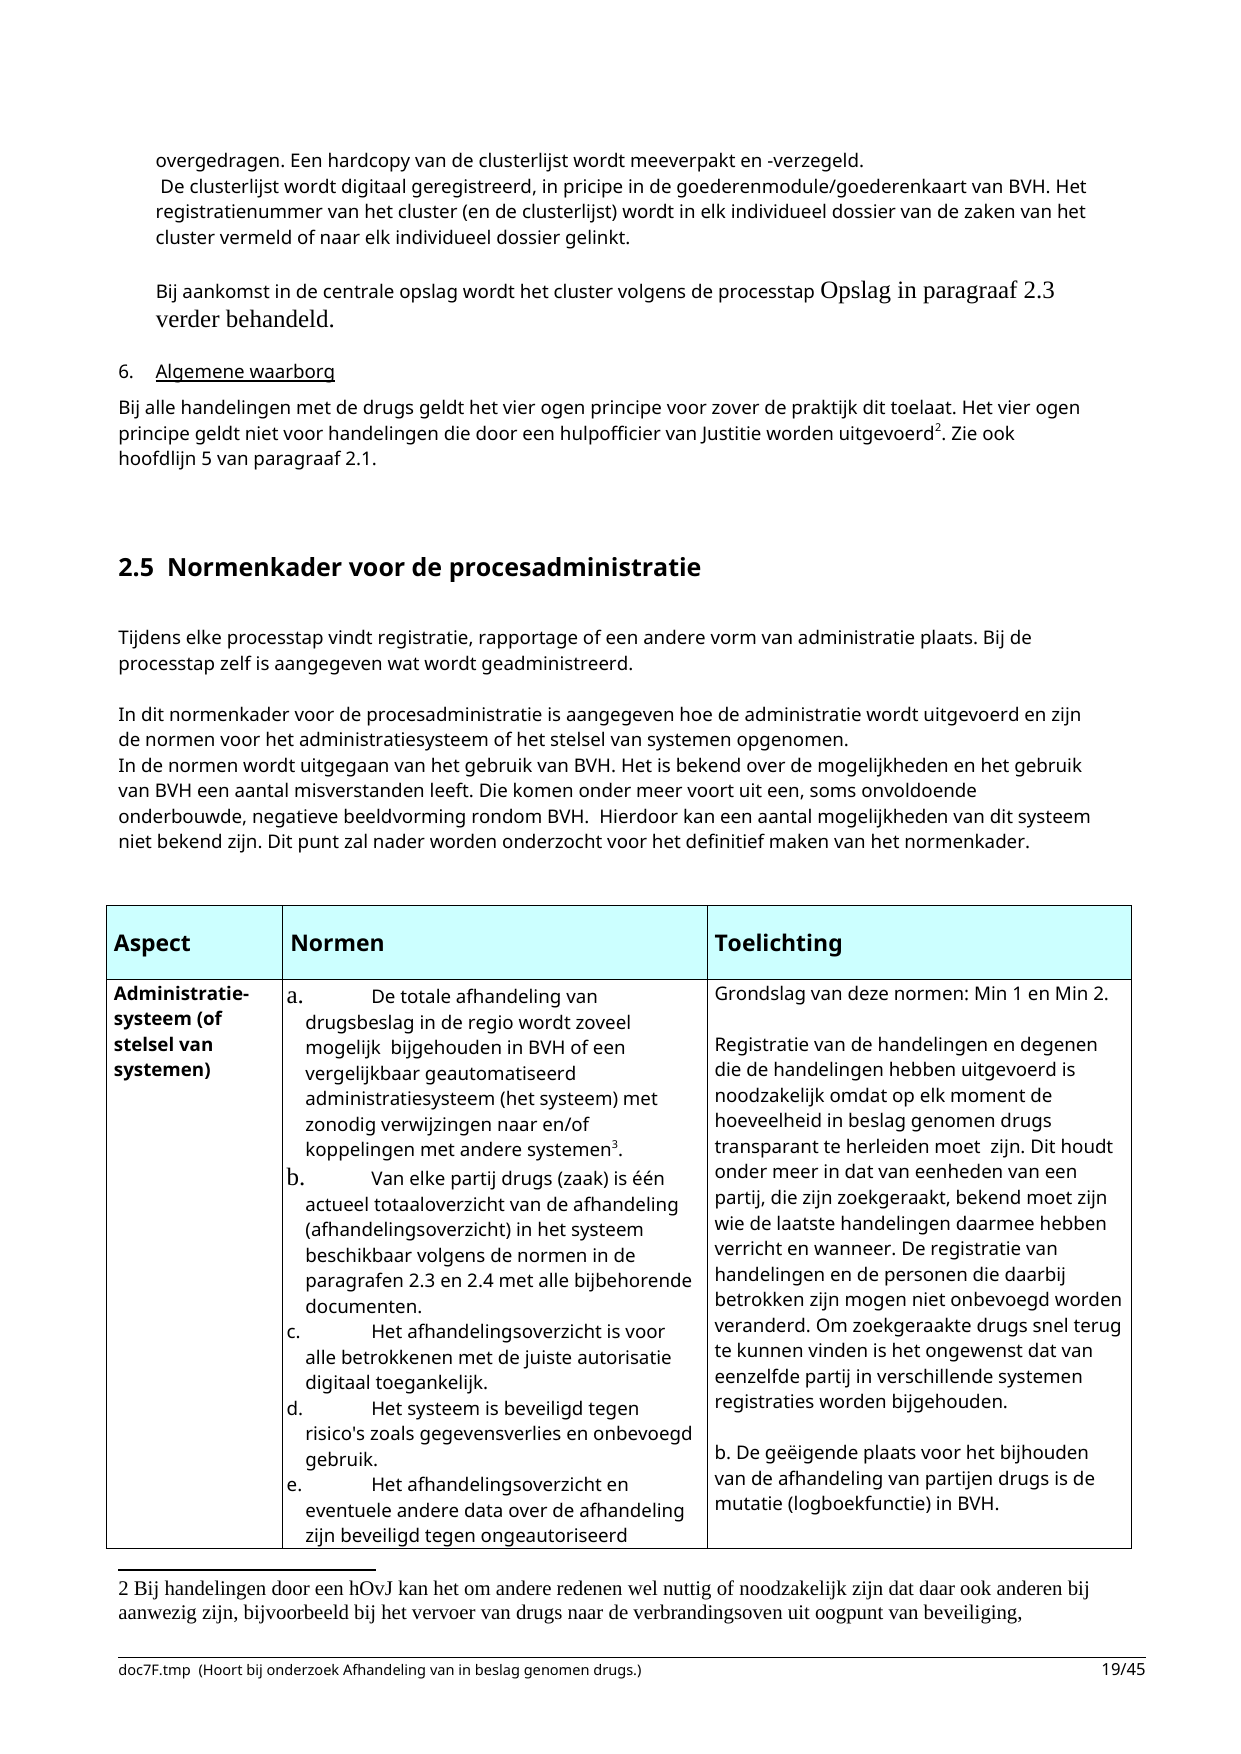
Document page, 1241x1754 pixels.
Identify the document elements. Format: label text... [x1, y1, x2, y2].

table_cell Grondslag van deze normen: Min 1 en Min 2. Registratie van de handelingen en degenen die de handelingen hebben uitgevoerd is noodzakelijk omdat op elk moment de hoeveelheid in beslag genomen drugs transparant te herleiden moet zijn. Dit houdt onder meer in dat van eenheden van een partij, die zijn zoekgeraakt, bekend moet zijn wie de laatste handelingen daarmee hebben verricht en wanneer. De registratie van handelingen en de personen die daarbij betrokken zijn mogen niet onbevoegd worden veranderd. Om zoekgeraakte drugs snel terug te kunnen vinden is het ongewenst dat van eenzelfde partij in verschillende systemen registraties worden bijgehouden. b. De geëigende plaats voor het bijhouden van de afhandeling van partijen drugs is de mutatie (logboekfunctie) in BVH. [708, 980, 1131, 1548]
table_cell De totale afhandeling van drugsbeslag in de regio wordt zoveel mogelijk bijgehouden in BVH of een vergelijkbaar geautomatiseerd administratiesysteem (het systeem) met zonodig verwijzingen naar en/of koppelingen met andere systemen. Van elke partij drugs (zaak) is één actueel totaaloverzicht van de afhandeling (afhandelingsoverzicht) in het systeem beschikbaar volgens de normen in de paragrafen 2.3 en 2.4 met alle bijbehorende documenten. Het afhandelingsoverzicht is voor alle betrokkenen met de juiste autorisatie digitaal toegankelijk. Het systeem is beveiligd tegen risico's zoals gegevensverlies en onbevoegd gebruik. Het afhandelingsoverzicht en eventuele andere data over de afhandeling zijn beveiligd tegen ongeautoriseerd [283, 980, 707, 1548]
table_header Normen [283, 906, 707, 979]
table_cell Administratie- systeem (of stelsel van systemen) [107, 980, 282, 1548]
text Bij alle handelingen met de drugs geldt het vier ogen principe voor zover de praktijk dit toelaat. Het vier ogen principe geldt niet voor handelingen die door een hulpofficier van Justitie worden uitgevoerd. Zie ook hoofdlijn 5 van paragraaf 2.1. [118, 394, 1093, 499]
text Bij aankomst in de centrale opslag wordt het cluster volgens de processtap Opslag in paragraaf 2.3 verder behandeld. [155, 250, 1093, 333]
table_header Aspect [107, 906, 282, 979]
text Tijdens elke processtap vindt registratie, rapportage of een andere vorm van administratie plaats. Bij de processtap zelf is aangegeven wat wordt geadministreerd. [118, 624, 1093, 676]
subtitle 2.5 Normenkader voor de procesadministratie [118, 550, 1093, 618]
text In dit normenkader voor de procesadministratie is aangegeven hoe de administratie wordt uitgevoerd en zijn de normen voor het administratiesysteem of het stelsel van systemen opgenomen. In de normen wordt uitgegaan van het gebruik van BVH. Het is bekend over de mogelijkheden en het gebruik van BVH een aantal misverstanden leeft. Die komen onder meer voort uit een, soms onvoldoende onderbouwde, negatieve beeldvorming rondom BVH. Hierdoor kan een aantal mogelijkheden van dit systeem niet bekend zijn. Dit punt zal nader worden onderzocht voor het definitief maken van het normenkader. [118, 701, 1093, 854]
text 6. Algemene waarborg [118, 358, 1093, 384]
text Bij handelingen door een hOvJ kan het om andere redenen wel nuttig of noodzakelijk zijn dat daar ook anderen bij aanwezig zijn, bijvoorbeeld bij het vervoer van drugs naar de verbrandingsoven uit oogpunt van beveiliging, [118, 1576, 1146, 1624]
text overgedragen. Een hardcopy van de clusterlijst wordt meeverpakt en -verzegeld. De clusterlijst wordt digitaal geregistreerd, in pricipe in de goederenmodule/goederenkaart van BVH. Het registratienummer van het cluster (en de clusterlijst) wordt in elk individueel dossier van de zaken van het cluster vermeld of naar elk individueel dossier gelinkt. [155, 148, 1093, 250]
table_header Toelichting [708, 906, 1131, 979]
